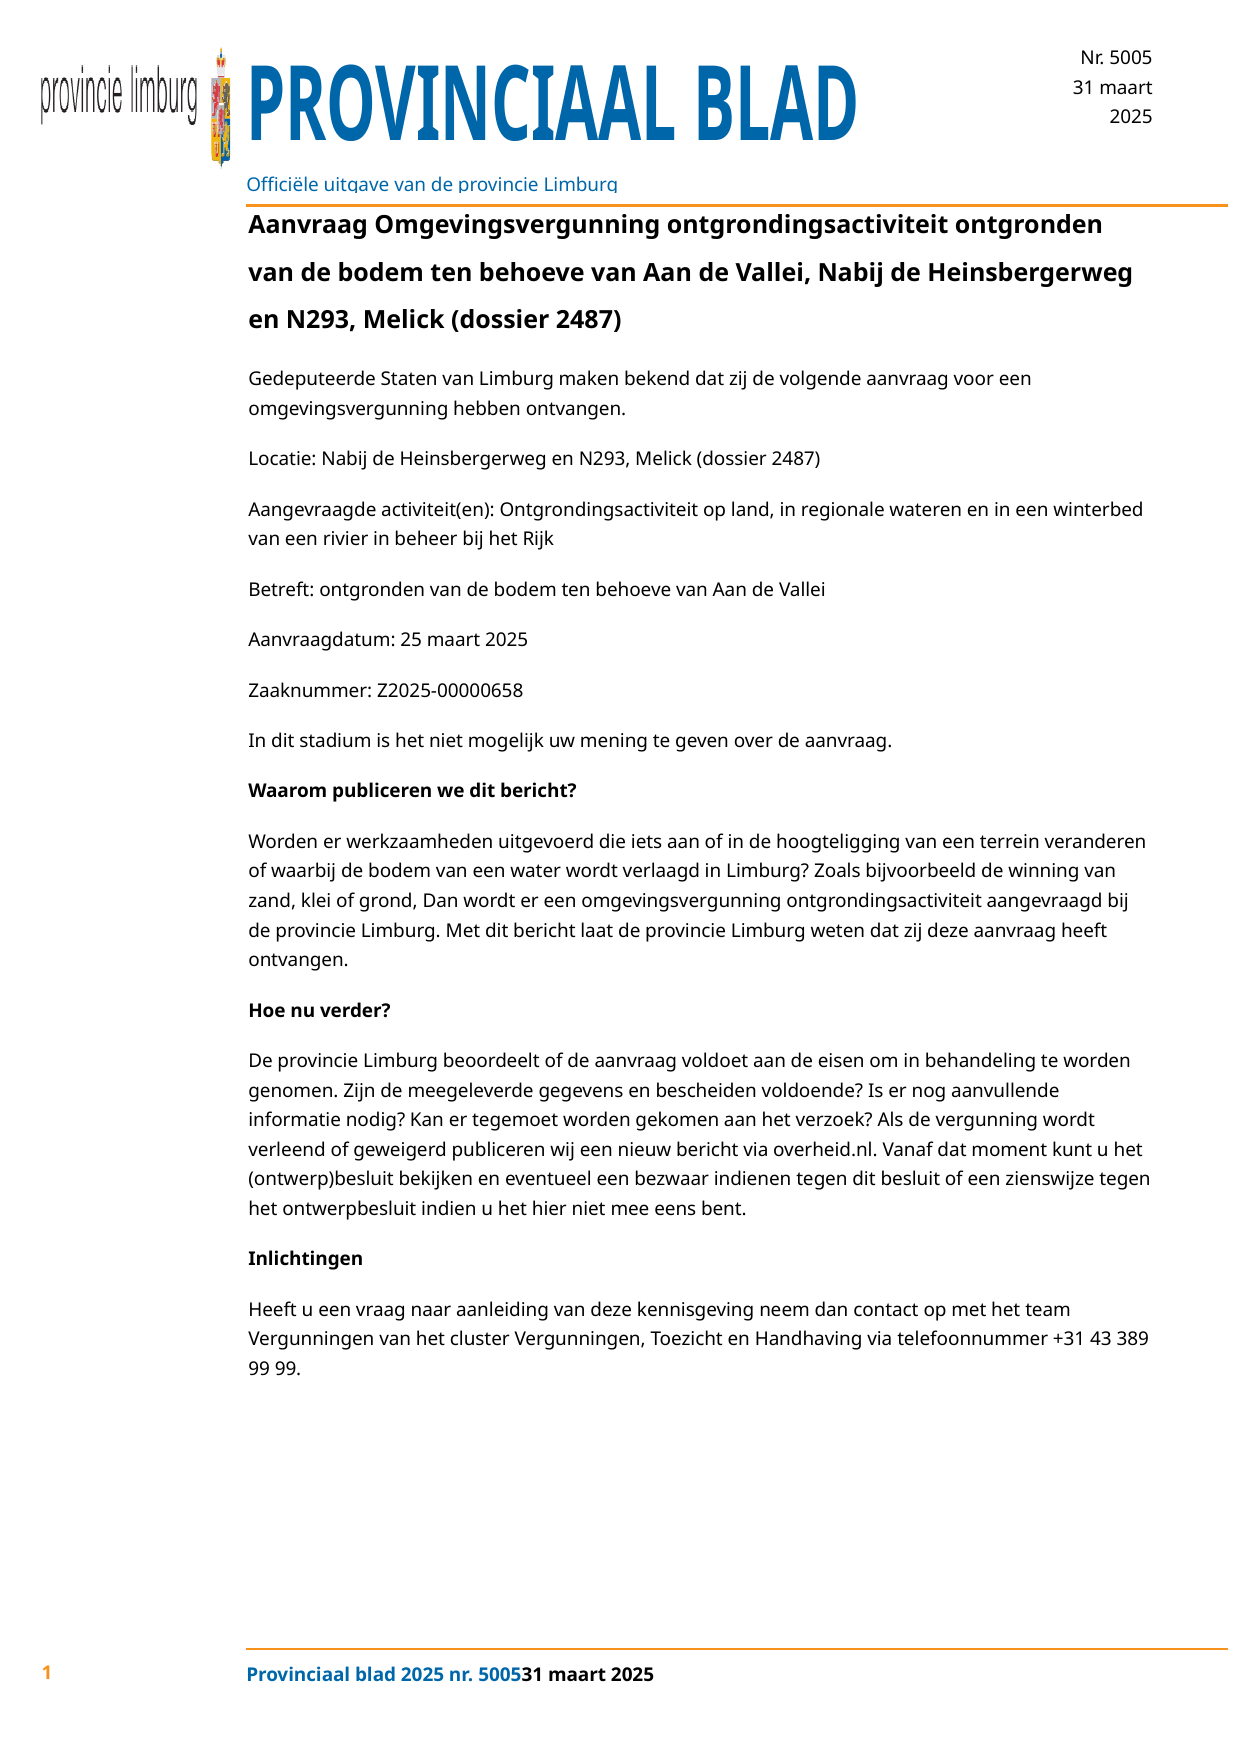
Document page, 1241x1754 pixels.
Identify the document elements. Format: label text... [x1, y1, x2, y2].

text Gedeputeerde Staten van Limburg maken bekend dat zij de volgende aanvraag voor een omgevingsvergunning hebben ontvangen. [248, 366, 1152, 421]
text Betreft: ontgronden van de bodem ten behoeve van Aan de Vallei [248, 576, 1152, 602]
text De provincie Limburg beoordeelt of de aanvraag voldoet aan de eisen om in behandeling te worden genomen. Zijn de meegeleverde gegevens en bescheiden voldoende? Is er nog aanvullende informatie nodig? Kan er tegemoet worden gekomen aan het verzoek? Als de vergunning wordt verleend of geweigerd publiceren wij een nieuw bericht via overheid.nl. Vanaf dat moment kunt u het (ontwerp)besluit bekijken en eventueel een bezwaar indienen tegen dit besluit of een zienswijze tegen het ontwerpbesluit indien u het hier niet mee eens bent. [248, 1047, 1152, 1221]
text In dit stadium is het niet mogelijk uw mening te geven over de aanvraag. [248, 727, 1152, 753]
text Worden er werkzaamheden uitgevoerd die iets aan of in de hoogteligging van een terrein veranderen of waarbij de bodem van een water wordt verlaagd in Limburg? Zoals bijvoorbeeld de winning van zand, klei of grond, Dan wordt er een omgevingsvergunning ontgrondingsactiviteit aangevraagd bij de provincie Limburg. Met dit bericht laat de provincie Limburg weten dat zij deze aanvraag heeft ontvangen. [248, 828, 1152, 972]
text Locatie: Nabij de Heinsbergerweg en N293, Melick (dossier 2487) [248, 446, 1152, 471]
picture [41, 47, 231, 172]
text Zaaknummer: Z2025-00000658 [248, 677, 1152, 702]
text Inlichtingen [248, 1246, 1152, 1271]
text Heeft u een vraag naar aanleiding van deze kennisgeving neem dan contact op met het team Vergunningen van het cluster Vergunningen, Toezicht en Handhaving via telefoonnummer +31 43 389 99 99. [248, 1296, 1152, 1381]
text Waarom publiceren we dit bericht? [248, 778, 1152, 803]
text Aanvraag Omgevingsvergunning ontgrondingsactiviteit ontgronden van de bodem ten behoeve van Aan de Vallei, Nabij de Heinsbergerweg en N293, Melick (dossier 2487) [248, 207, 1152, 336]
text Aanvraagdatum: 25 maart 2025 [248, 626, 1152, 652]
text Hoe nu verder? [248, 997, 1152, 1022]
text Aangevraagde activiteit(en): Ontgrondingsactiviteit op land, in regionale wateren en in een winterbed van een rivier in beheer bij het Rijk [248, 496, 1152, 551]
